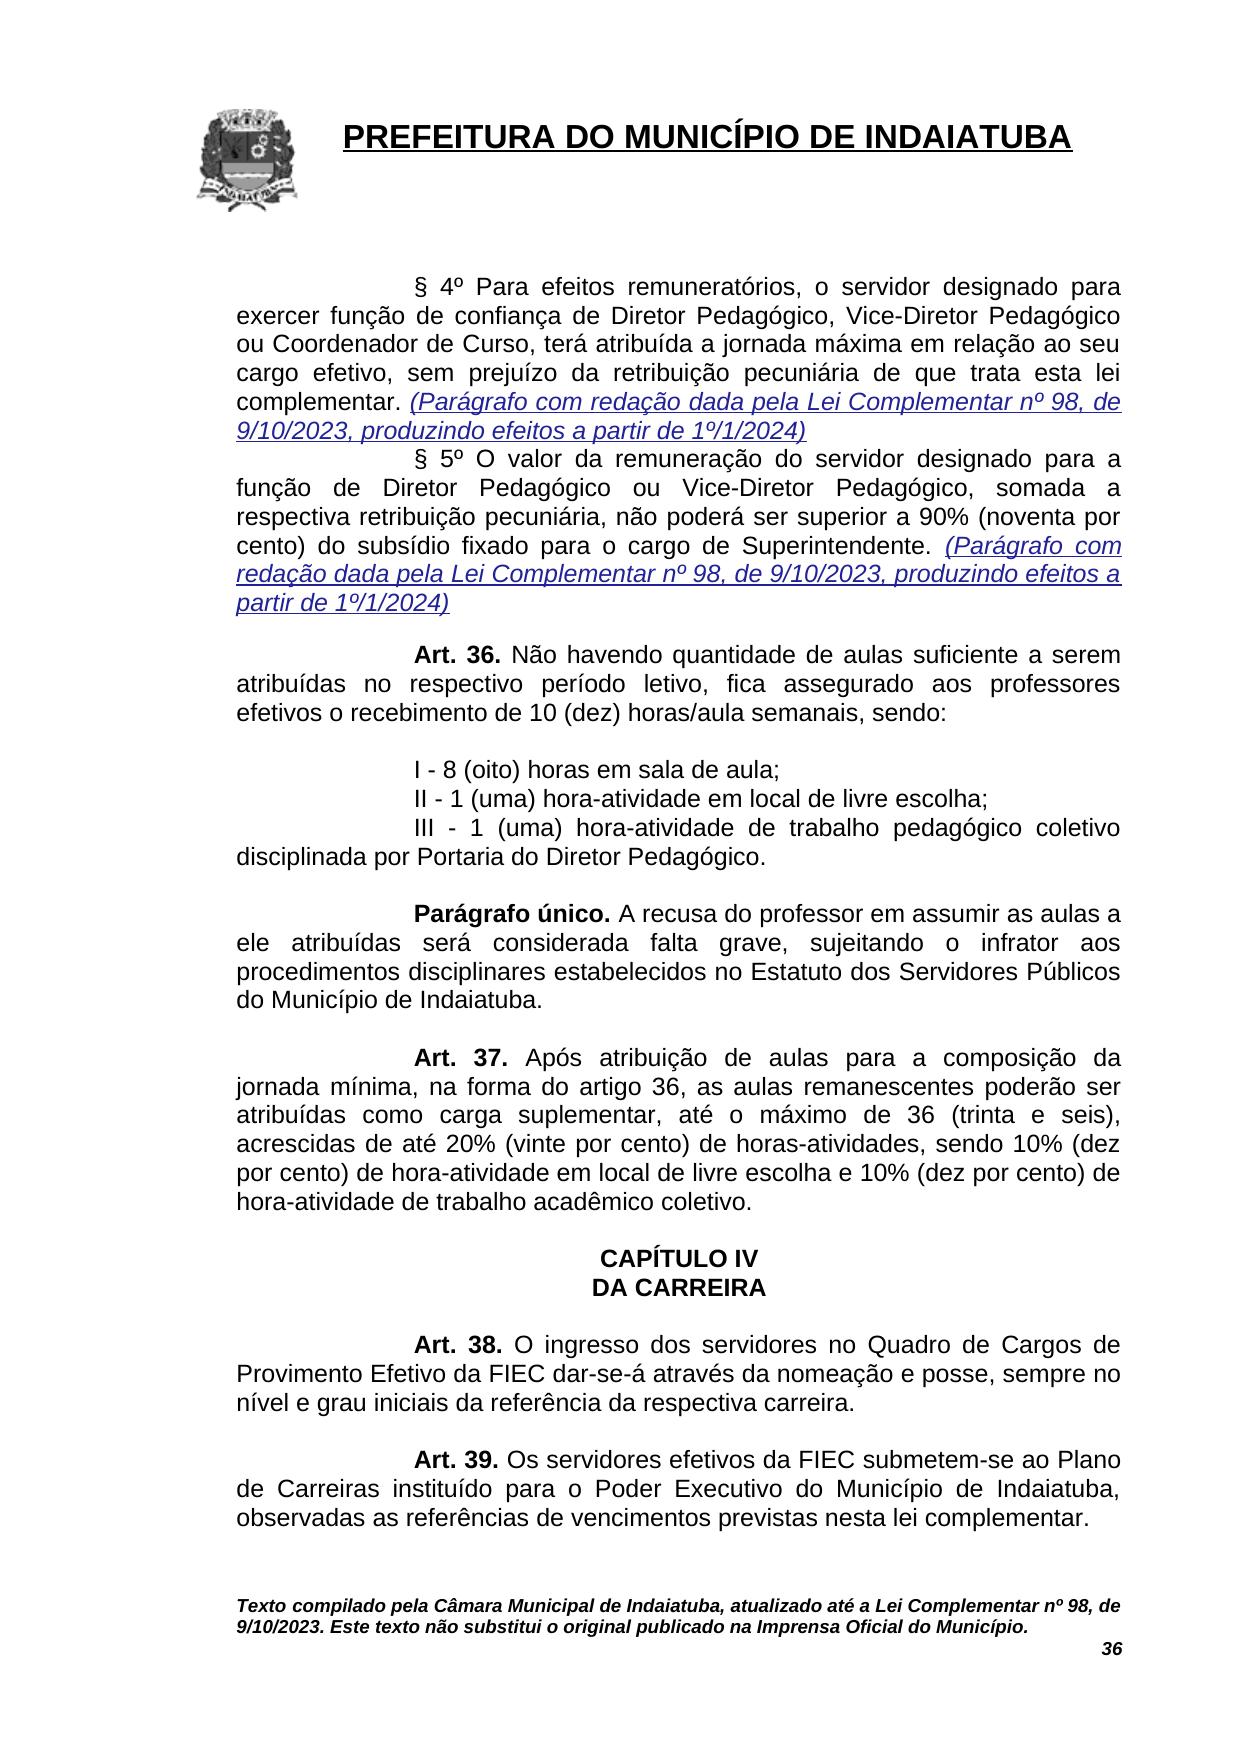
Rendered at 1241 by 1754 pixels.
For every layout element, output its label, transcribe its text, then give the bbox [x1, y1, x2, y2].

text § 4º Para efeitos remuneratórios, o servidor designado para exercer função de confiança de Diretor Pedagógico, Vice-Diretor Pedagógico ou Coordenador de Curso, terá atribuída a jornada máxima em relação ao seu cargo efetivo, sem prejuízo da retribuição pecuniária de que trata esta lei complementar. (Parágrafo com redação dada pela Lei Complementar nº 98, de 9/10/2023, produzindo efeitos a partir de 1º/1/2024) [236, 272, 1122, 444]
text Parágrafo único. A recusa do professor em assumir as aulas a ele atribuídas será considerada falta grave, sujeitando o infrator aos procedimentos disciplinares estabelecidos no Estatuto dos Servidores Públicos do Município de Indaiatuba. [236, 899, 1122, 1014]
text partir de 1º/1/2024) [236, 586, 1122, 617]
text § 5º O valor da remuneração do servidor designado para a função de Diretor Pedagógico ou Vice-Diretor Pedagógico, somada a respectiva retribuição pecuniária, não poderá ser superior a 90% (noventa por cento) do subsídio fixado para o cargo de Superintendente. (Parágrafo com redação dada pela Lei Complementar nº 98, de 9/10/2023, produzindo efeitos a [236, 444, 1122, 584]
text III - 1 (uma) hora-atividade de trabalho pedagógico coletivo disciplinada por Portaria do Diretor Pedagógico. [236, 813, 1122, 871]
text Art. 38. O ingresso dos servidores no Quadro de Cargos de Provimento Efetivo da FIEC dar-se-á através da nomeação e posse, sempre no nível e grau iniciais da referência da respectiva carreira. [236, 1331, 1122, 1417]
text DA CARREIRA [236, 1273, 1122, 1302]
text I - 8 (oito) horas em sala de aula; [236, 756, 1122, 784]
text Art. 37. Após atribuição de aulas para a composição da jornada mínima, na forma do artigo 36, as aulas remanescentes poderão ser atribuídas como carga suplementar, até o máximo de 36 (trinta e seis), acrescidas de até 20% (vinte por cento) de horas-atividades, sendo 10% (dez por cento) de hora-atividade em local de livre escolha e 10% (dez por cento) de hora-atividade de trabalho acadêmico coletivo. [236, 1043, 1122, 1216]
text CAPÍTULO IV [236, 1244, 1122, 1273]
text II - 1 (uma) hora-atividade em local de livre escolha; [236, 784, 1122, 813]
text Art. 36. Não havendo quantidade de aulas suficiente a serem atribuídas no respectivo período letivo, fica assegurado aos professores efetivos o recebimento de 10 (dez) horas/aula semanais, sendo: [236, 641, 1122, 727]
text Art. 39. Os servidores efetivos da FIEC submetem-se ao Plano de Carreiras instituído para o Poder Executivo do Município de Indaiatuba, observadas as referências de vencimentos previstas nesta lei complementar. [236, 1446, 1122, 1532]
